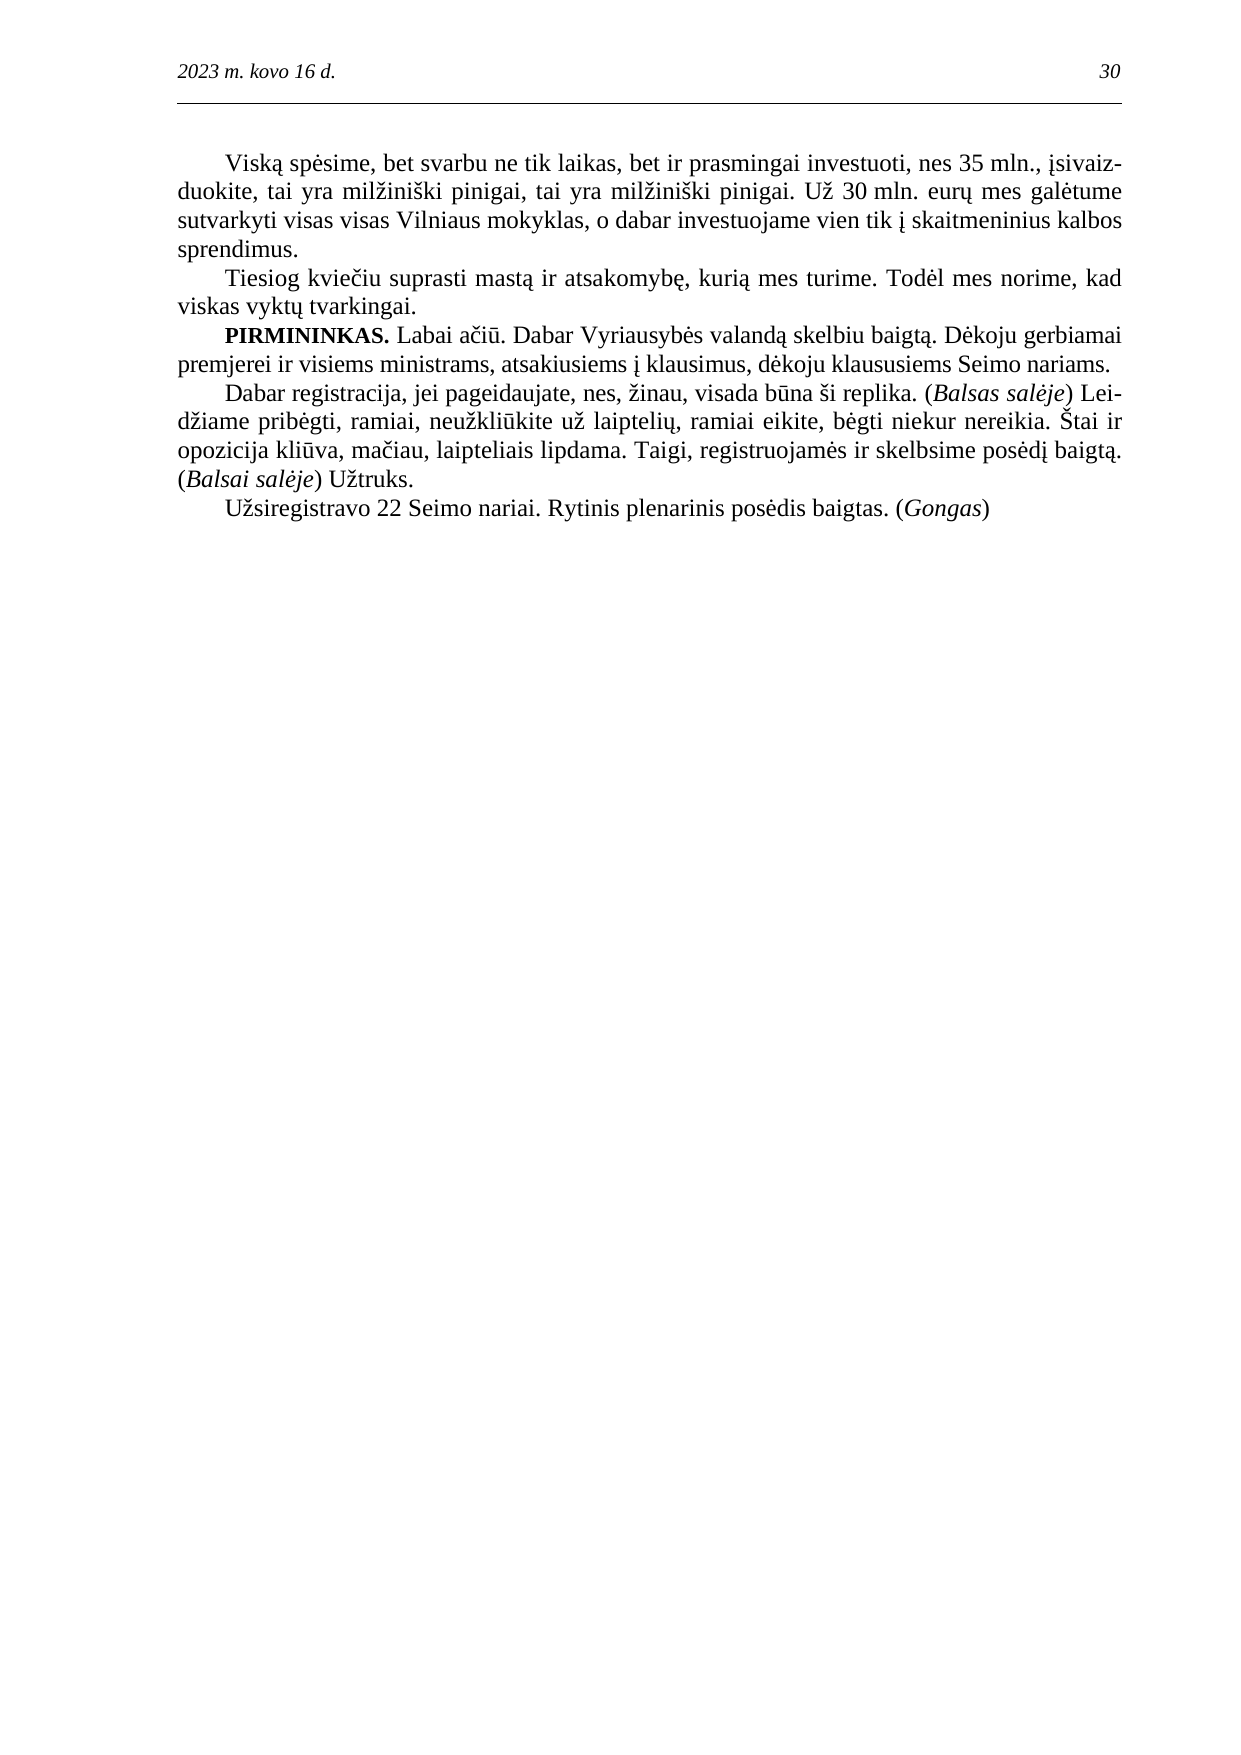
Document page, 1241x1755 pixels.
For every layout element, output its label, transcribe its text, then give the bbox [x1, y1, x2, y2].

text Vis­ką spė­si­me, bet svar­bu ne tik lai­kas, bet ir pra­smin­gai in­ves­tuo­ti, nes 35 mln., įsi­vaiz­duo­ki­te, tai yra mil­ži­niš­ki pi­ni­gai, tai yra mil­ži­niš­ki pi­ni­gai. Už 30 mln. eu­rų mes ga­lė­tu­me su­tvar­ky­ti vi­sas vi­sas Vil­niaus mo­kyk­las, o da­bar in­ves­tuo­ja­me vien tik į skait­me­ni­nius kal­bos spren­di­mus. [177, 148, 1122, 263]
text PIRMININKAS. La­bai ačiū. Da­bar Vy­riau­sy­bės va­lan­dą skel­biu baig­tą. Dė­ko­ju ger­bia­mai prem­je­rei ir vi­siems mi­nist­rams, at­sa­kiu­siems į klau­si­mus, dė­ko­ju klau­su­siems Sei­mo na­riams. [177, 320, 1122, 378]
text Už­si­re­gist­ra­vo 22 Sei­mo na­riai. Ry­ti­nis ple­na­ri­nis po­sė­dis baig­tas. (Gon­gas) [177, 493, 1122, 521]
text Da­bar re­gist­ra­ci­ja, jei pa­gei­dau­ja­te, nes, ži­nau, vi­sa­da bū­na ši re­pli­ka. (Bal­sas sa­lė­je) Lei­džia­me pri­bėg­ti, ra­miai, ne­už­kliū­ki­te už laip­te­lių, ra­miai ei­ki­te, bėg­ti nie­kur ne­rei­kia. Štai ir opo­zi­ci­ja kliū­va, ma­čiau, laip­te­liais lip­da­ma. Tai­gi, re­gist­ruo­ja­mės ir skelb­si­me po­sė­dį baig­tą. (Bal­sai sa­lė­je) Už­truks. [177, 378, 1122, 493]
text Tie­siog kvie­čiu su­pras­ti mas­tą ir at­sa­ko­my­bę, ku­rią mes tu­ri­me. To­dėl mes no­ri­me, kad vis­kas vyk­tų tvar­kin­gai. [177, 263, 1122, 320]
